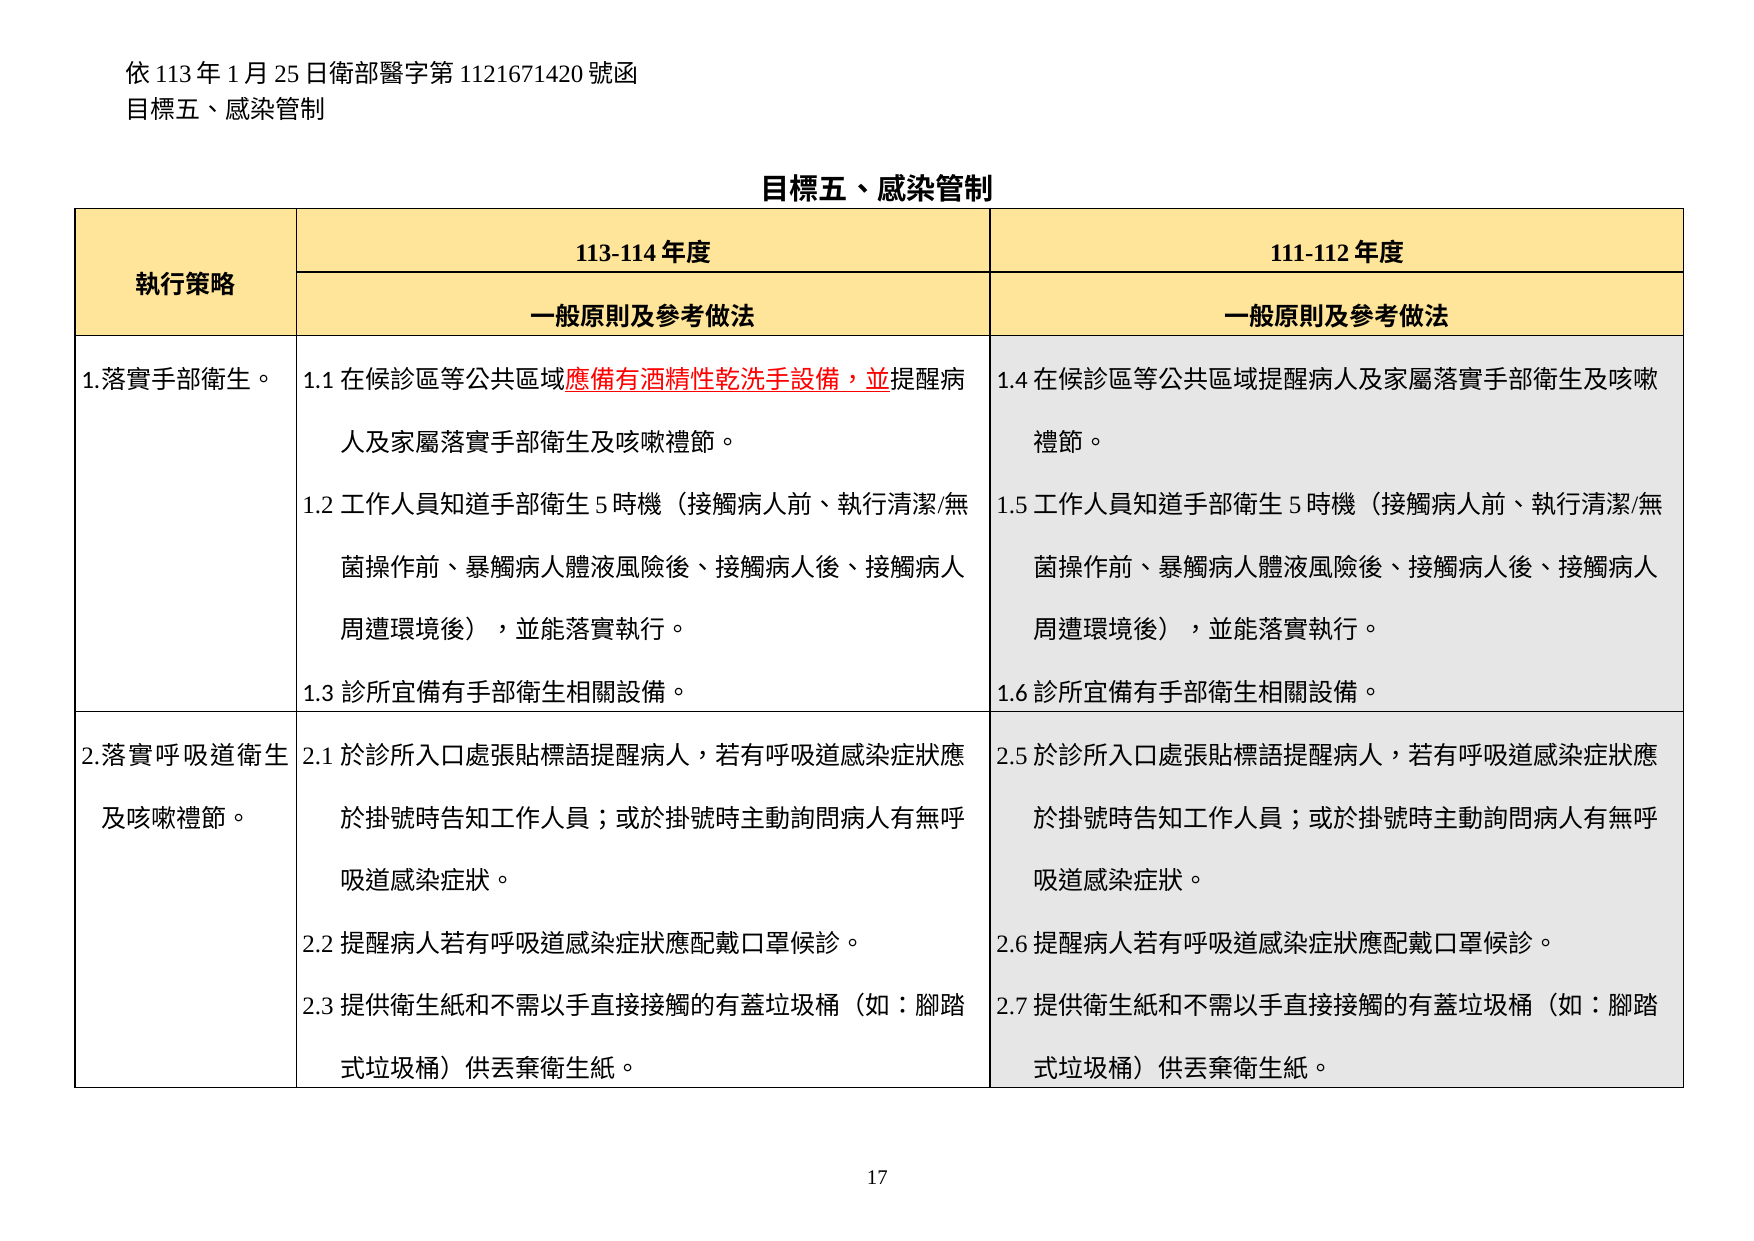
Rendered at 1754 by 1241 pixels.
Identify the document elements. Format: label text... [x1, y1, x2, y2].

table_cell 於診所入口處張貼標語提醒病人，若有呼吸道感染症狀應於掛號時告知工作人員；或於掛號時主動詢問病人有無呼吸道感染症狀。 提醒病人若有呼吸道感染症狀應配戴口罩候診。 提供衛生紙和不需以手直接接觸的有蓋垃圾桶（如：腳踏式垃圾桶）供丟棄衛生紙。 教育醫療照護人員有關呼吸道分泌物的感染管制措施對預防呼吸道病原傳播的重要性。 [991, 712, 1683, 1087]
table_cell 在候診區等公共區域提醒病人及家屬落實手部衛生及咳嗽禮節。 工作人員知道手部衛生5時機（接觸病人前、執行清潔/無菌操作前、暴觸病人體液風險後、接觸病人後、接觸病人周遭環境後），並能落實執行。 診所宜備有手部衛生相關設備。 [991, 336, 1683, 711]
table_header 111-112年度 [991, 209, 1683, 271]
table_cell 落實呼吸道衛生及咳嗽禮節。 [76, 712, 296, 1087]
table_header 113-114年度 [297, 209, 989, 271]
table_cell 在候診區等公共區域應備有酒精性乾洗手設備，並提醒病人及家屬落實手部衛生及咳嗽禮節。 工作人員知道手部衛生5時機（接觸病人前、執行清潔/無菌操作前、暴觸病人體液風險後、接觸病人後、接觸病人周遭環境後），並能落實執行。 診所宜備有手部衛生相關設備。 [297, 336, 989, 711]
table_header 執行策略 [76, 209, 296, 335]
subtitle 目標五、感染管制 [75, 145, 1679, 208]
table_cell 落實手部衛生。 [76, 336, 296, 711]
table_cell 一般原則及參考做法 [297, 273, 989, 335]
table_cell 於診所入口處張貼標語提醒病人，若有呼吸道感染症狀應於掛號時告知工作人員；或於掛號時主動詢問病人有無呼吸道感染症狀。 提醒病人若有呼吸道感染症狀應配戴口罩候診。 提供衛生紙和不需以手直接接觸的有蓋垃圾桶（如：腳踏式垃圾桶）供丟棄衛生紙。 教育醫療照護人員有關呼吸道分泌物的感染管制措施對預防呼吸道病原傳播的重要性。 [297, 712, 989, 1087]
table_cell 一般原則及參考做法 [991, 273, 1683, 335]
